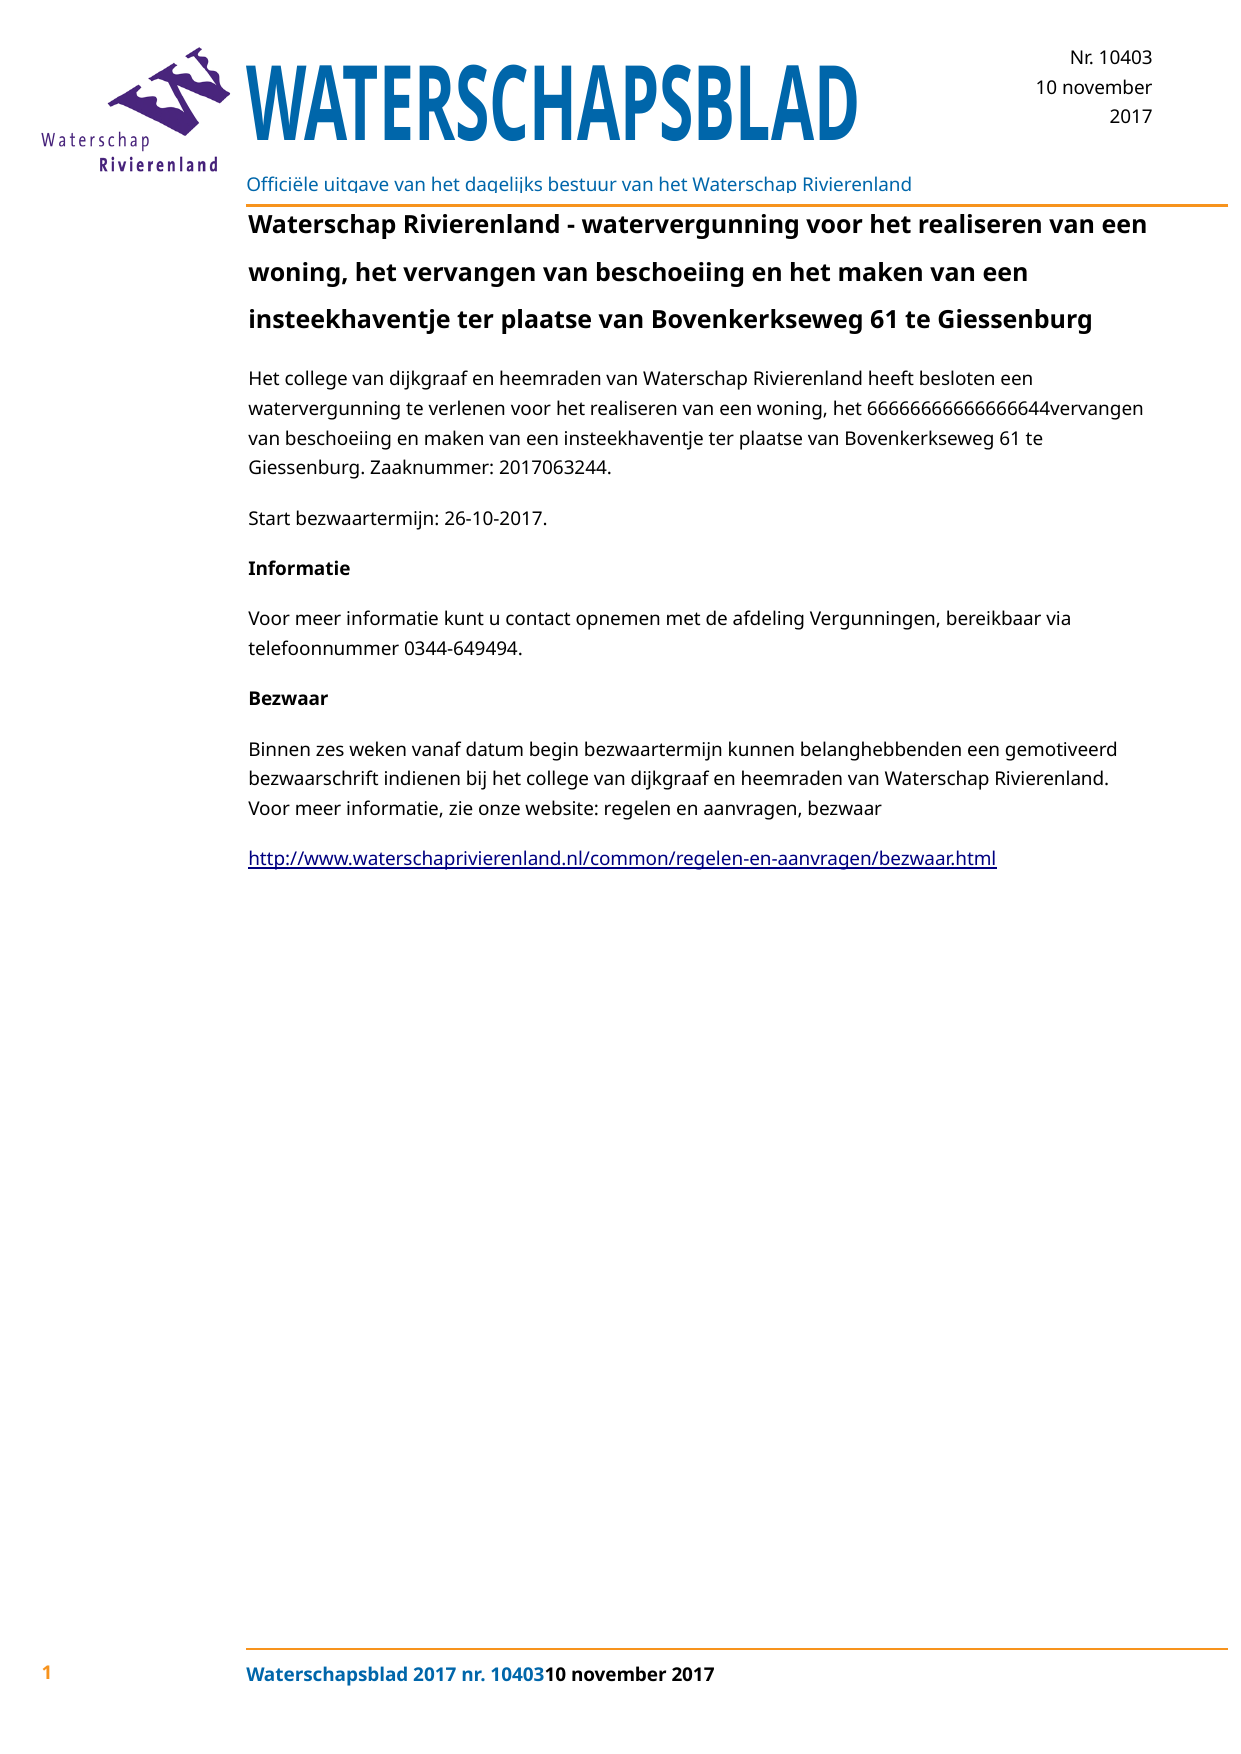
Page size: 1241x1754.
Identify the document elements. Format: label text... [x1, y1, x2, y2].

text Voor meer informatie kunt u contact opnemen met de afdeling Vergunningen, bereikbaar via telefoonnummer 0344-649494. [248, 606, 1152, 661]
text http://www.waterschaprivierenland.nl/common/regelen-en-aanvragen/bezwaar.html [248, 846, 1152, 871]
text Bezwaar [248, 686, 1152, 711]
text Waterschap Rivierenland - watervergunning voor het realiseren van een woning, het vervangen van beschoeiing en het maken van een insteekhaventje ter plaatse van Bovenkerkseweg 61 te Giessenburg [248, 207, 1152, 336]
text Start bezwaartermijn: 26-10-2017. [248, 505, 1152, 530]
text Het college van dijkgraaf en heemraden van Waterschap Rivierenland heeft besloten een watervergunning te verlenen voor het realiseren van een woning, het 66666666666666644vervangen van beschoeiing en maken van een insteekhaventje ter plaatse van Bovenkerkseweg 61 te Giessenburg. Zaaknummer: 2017063244. [248, 366, 1152, 480]
picture [41, 47, 231, 172]
text Binnen zes weken vanaf datum begin bezwaartermijn kunnen belanghebbenden een gemotiveerd bezwaarschrift indienen bij het college van dijkgraaf en heemraden van Waterschap Rivierenland. Voor meer informatie, zie onze website: regelen en aanvragen, bezwaar [248, 736, 1152, 821]
text Informatie [248, 555, 1152, 581]
